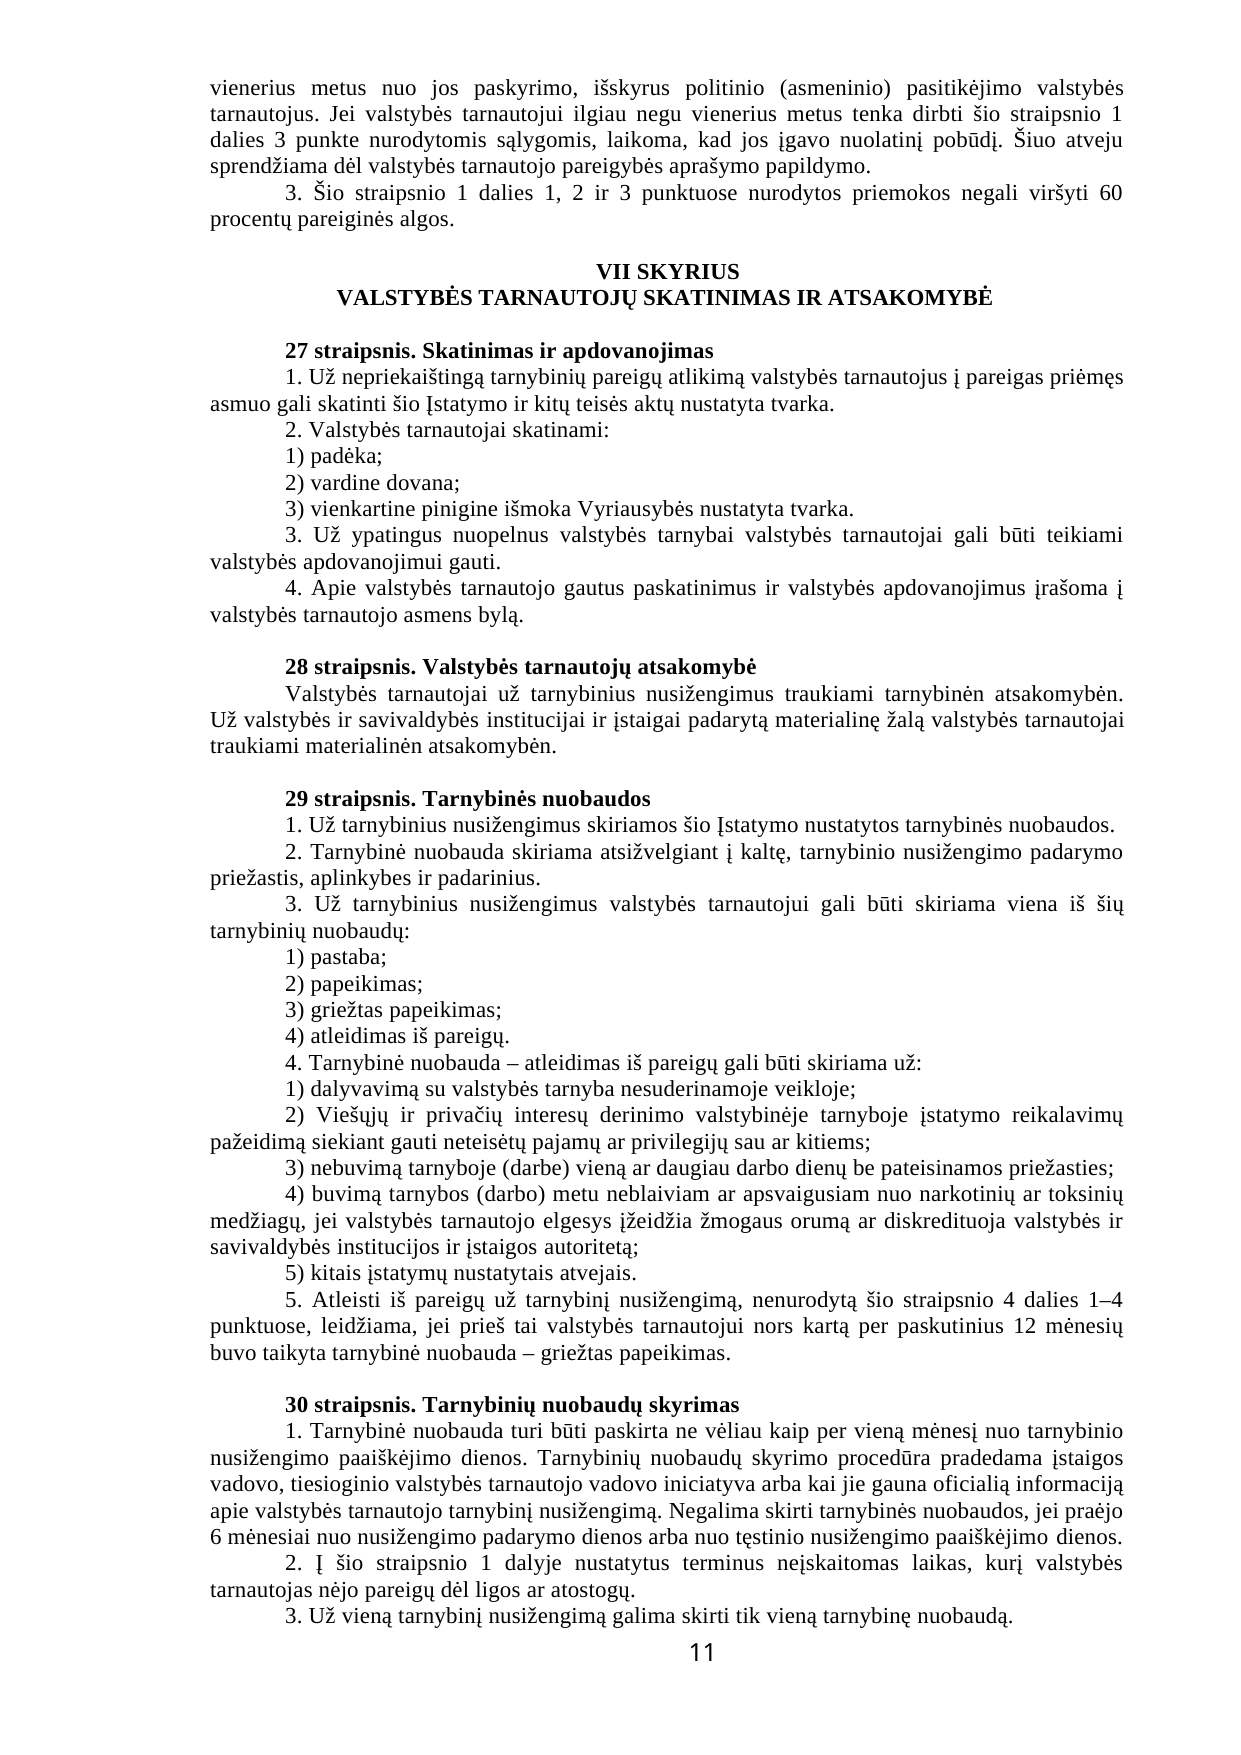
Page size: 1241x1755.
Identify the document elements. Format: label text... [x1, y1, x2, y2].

text 28 straipsnis. Valstybės tarnautojų atsakomybė [210, 653, 1126, 680]
text 3) vienkartine pinigine išmoka Vyriausybės nustatyta tvarka. [210, 495, 1126, 522]
text 2. Valstybės tarnautojai skatinami: [210, 416, 1126, 442]
subtitle VALSTYBĖS TARNAUTOJŲ SKATINIMAS IR ATSAKOMYBĖ [210, 284, 1126, 311]
subtitle VII SKYRIUS [210, 258, 1126, 284]
text 29 straipsnis. Tarnybinės nuobaudos [210, 785, 1126, 811]
text 3) nebuvimą tarnyboje (darbe) vieną ar daugiau darbo dienų be pateisinamos priežasties; [210, 1154, 1126, 1180]
text 1. Už nepriekaištingą tarnybinių pareigų atlikimą valstybės tarnautojus į pareigas priėmęs asmuo gali skatinti šio Įstatymo ir kitų teisės aktų nustatyta tvarka. [210, 363, 1126, 416]
text 3) griežtas papeikimas; [210, 996, 1126, 1022]
text 2) papeikimas; [210, 969, 1126, 996]
text 3. Už ypatingus nuopelnus valstybės tarnybai valstybės tarnautojai gali būti teikiami valstybės apdovanojimui gauti. [210, 522, 1126, 574]
text 1) dalyvavimą su valstybės tarnyba nesuderinamoje veikloje; [210, 1075, 1126, 1101]
text 3. Šio straipsnio 1 dalies 1, 2 ir 3 punktuose nurodytos priemokos negali viršyti 60 procentų pareiginės algos. [210, 179, 1126, 232]
text 3. Už tarnybinius nusižengimus valstybės tarnautojui gali būti skiriama viena iš šių tarnybinių nuobaudų: [210, 891, 1126, 943]
text 1. Už tarnybinius nusižengimus skiriamos šio Įstatymo nustatytos tarnybinės nuobaudos. [210, 811, 1126, 838]
text 2) vardine dovana; [210, 469, 1126, 495]
text 4) atleidimas iš pareigų. [210, 1022, 1126, 1049]
text 1. Tarnybinė nuobauda turi būti paskirta ne vėliau kaip per vieną mėnesį nuo tarnybinio nusižengimo paaiškėjimo dienos. Tarnybinių nuobaudų skyrimo procedūra pradedama įstaigos vadovo, tiesioginio valstybės tarnautojo vadovo iniciatyva arba kai jie gauna oficialią informaciją apie valstybės tarnautojo tarnybinį nusižengimą. Negalima skirti tarnybinės nuobaudos, jei praėjo 6 mėnesiai nuo nusižengimo padarymo dienos arba nuo tęstinio nusižengimo paaiškėjimo dienos. [210, 1418, 1126, 1549]
text 3. Už vieną tarnybinį nusižengimą galima skirti tik vieną tarnybinę nuobaudą. [210, 1602, 1126, 1628]
text 4. Apie valstybės tarnautojo gautus paskatinimus ir valstybės apdovanojimus įrašoma į valstybės tarnautojo asmens bylą. [210, 574, 1126, 627]
text 30 straipsnis. Tarnybinių nuobaudų skyrimas [210, 1391, 1126, 1418]
text vienerius metus nuo jos paskyrimo, išskyrus politinio (asmeninio) pasitikėjimo valstybės tarnautojus. Jei valstybės tarnautojui ilgiau negu vienerius metus tenka dirbti šio straipsnio 1 dalies 3 punkte nurodytomis sąlygomis, laikoma, kad jos įgavo nuolatinį pobūdį. Šiuo atveju sprendžiama dėl valstybės tarnautojo pareigybės aprašymo papildymo. [210, 73, 1126, 179]
text 1) pastaba; [210, 943, 1126, 969]
text 5. Atleisti iš pareigų už tarnybinį nusižengimą, nenurodytą šio straipsnio 4 dalies 1–4 punktuose, leidžiama, jei prieš tai valstybės tarnautojui nors kartą per paskutinius 12 mėnesių buvo taikyta tarnybinė nuobauda – griežtas papeikimas. [210, 1286, 1126, 1365]
text 2) Viešųjų ir privačių interesų derinimo valstybinėje tarnyboje įstatymo reikalavimų pažeidimą siekiant gauti neteisėtų pajamų ar privilegijų sau ar kitiems; [210, 1101, 1126, 1154]
text 27 straipsnis. Skatinimas ir apdovanojimas [210, 337, 1126, 363]
text 5) kitais įstatymų nustatytais atvejais. [210, 1259, 1126, 1286]
text Valstybės tarnautojai už tarnybinius nusižengimus traukiami tarnybinėn atsakomybėn. Už valstybės ir savivaldybės institucijai ir įstaigai padarytą materialinę žalą valstybės tarnautojai traukiami materialinėn atsakomybėn. [210, 680, 1126, 759]
text 2. Tarnybinė nuobauda skiriama atsižvelgiant į kaltę, tarnybinio nusižengimo padarymo priežastis, aplinkybes ir padarinius. [210, 838, 1126, 891]
text 4. Tarnybinė nuobauda – atleidimas iš pareigų gali būti skiriama už: [210, 1049, 1126, 1075]
text 2. Į šio straipsnio 1 dalyje nustatytus terminus neįskaitomas laikas, kurį valstybės tarnautojas nėjo pareigų dėl ligos ar atostogų. [210, 1549, 1126, 1602]
text 1) padėka; [210, 442, 1126, 469]
text 4) buvimą tarnybos (darbo) metu neblaiviam ar apsvaigusiam nuo narkotinių ar toksinių medžiagų, jei valstybės tarnautojo elgesys įžeidžia žmogaus orumą ar diskredituoja valstybės ir savivaldybės institucijos ir įstaigos autoritetą; [210, 1180, 1126, 1259]
